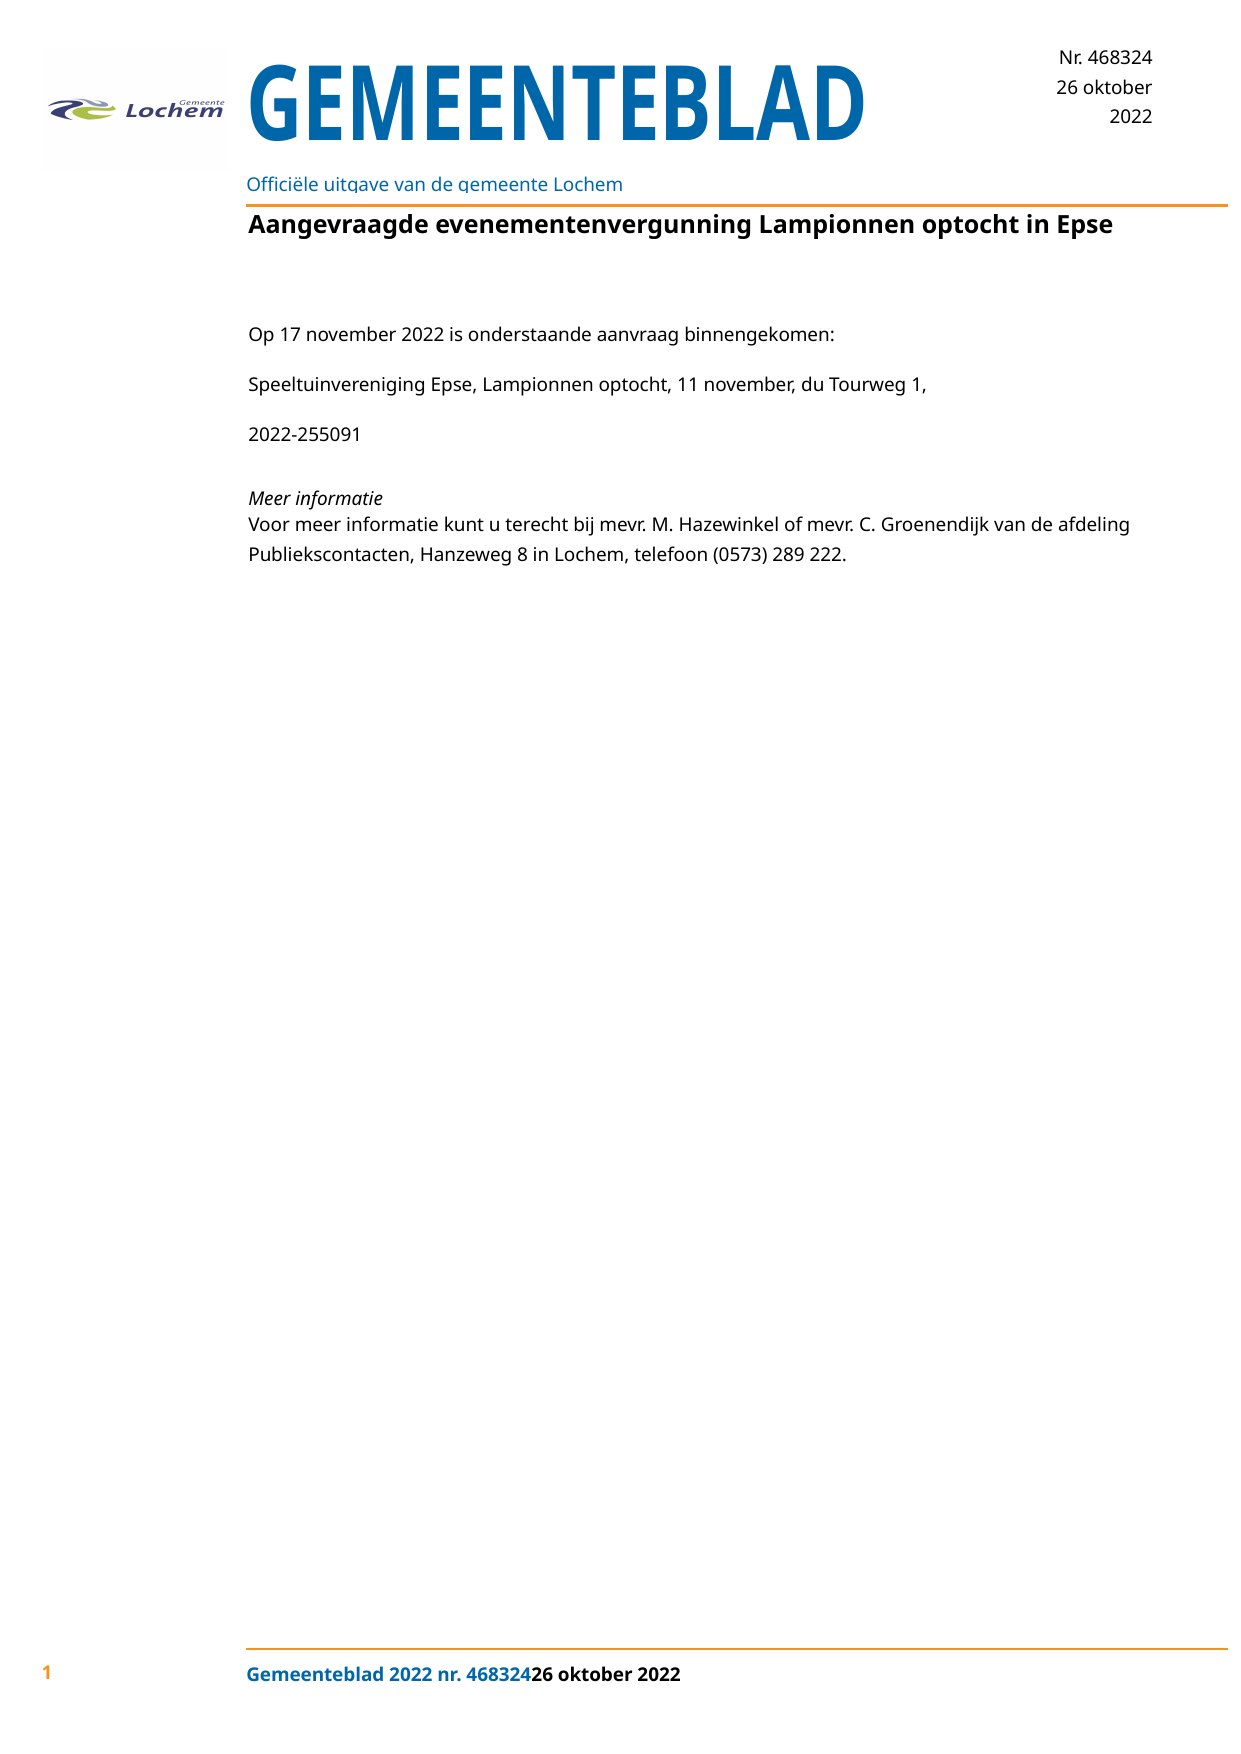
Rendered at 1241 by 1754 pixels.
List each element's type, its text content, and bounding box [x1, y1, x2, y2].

text Op 17 november 2022 is onderstaande aanvraag binnengekomen: [248, 321, 1152, 346]
text 2022-255091 [248, 422, 1152, 447]
text Voor meer informatie kunt u terecht bij mevr. M. Hazewinkel of mevr. C. Groenendijk van de afdeling Publiekscontacten, Hanzeweg 8 in Lochem, telefoon (0573) 289 222. [248, 511, 1152, 567]
picture [41, 47, 231, 172]
text Speeltuinvereniging Epse, Lampionnen optocht, 11 november, du Tourweg 1, [248, 371, 1152, 397]
text Aangevraagde evenementenvergunning Lampionnen optocht in Epse [248, 207, 1152, 241]
text Meer informatie [248, 486, 1152, 511]
